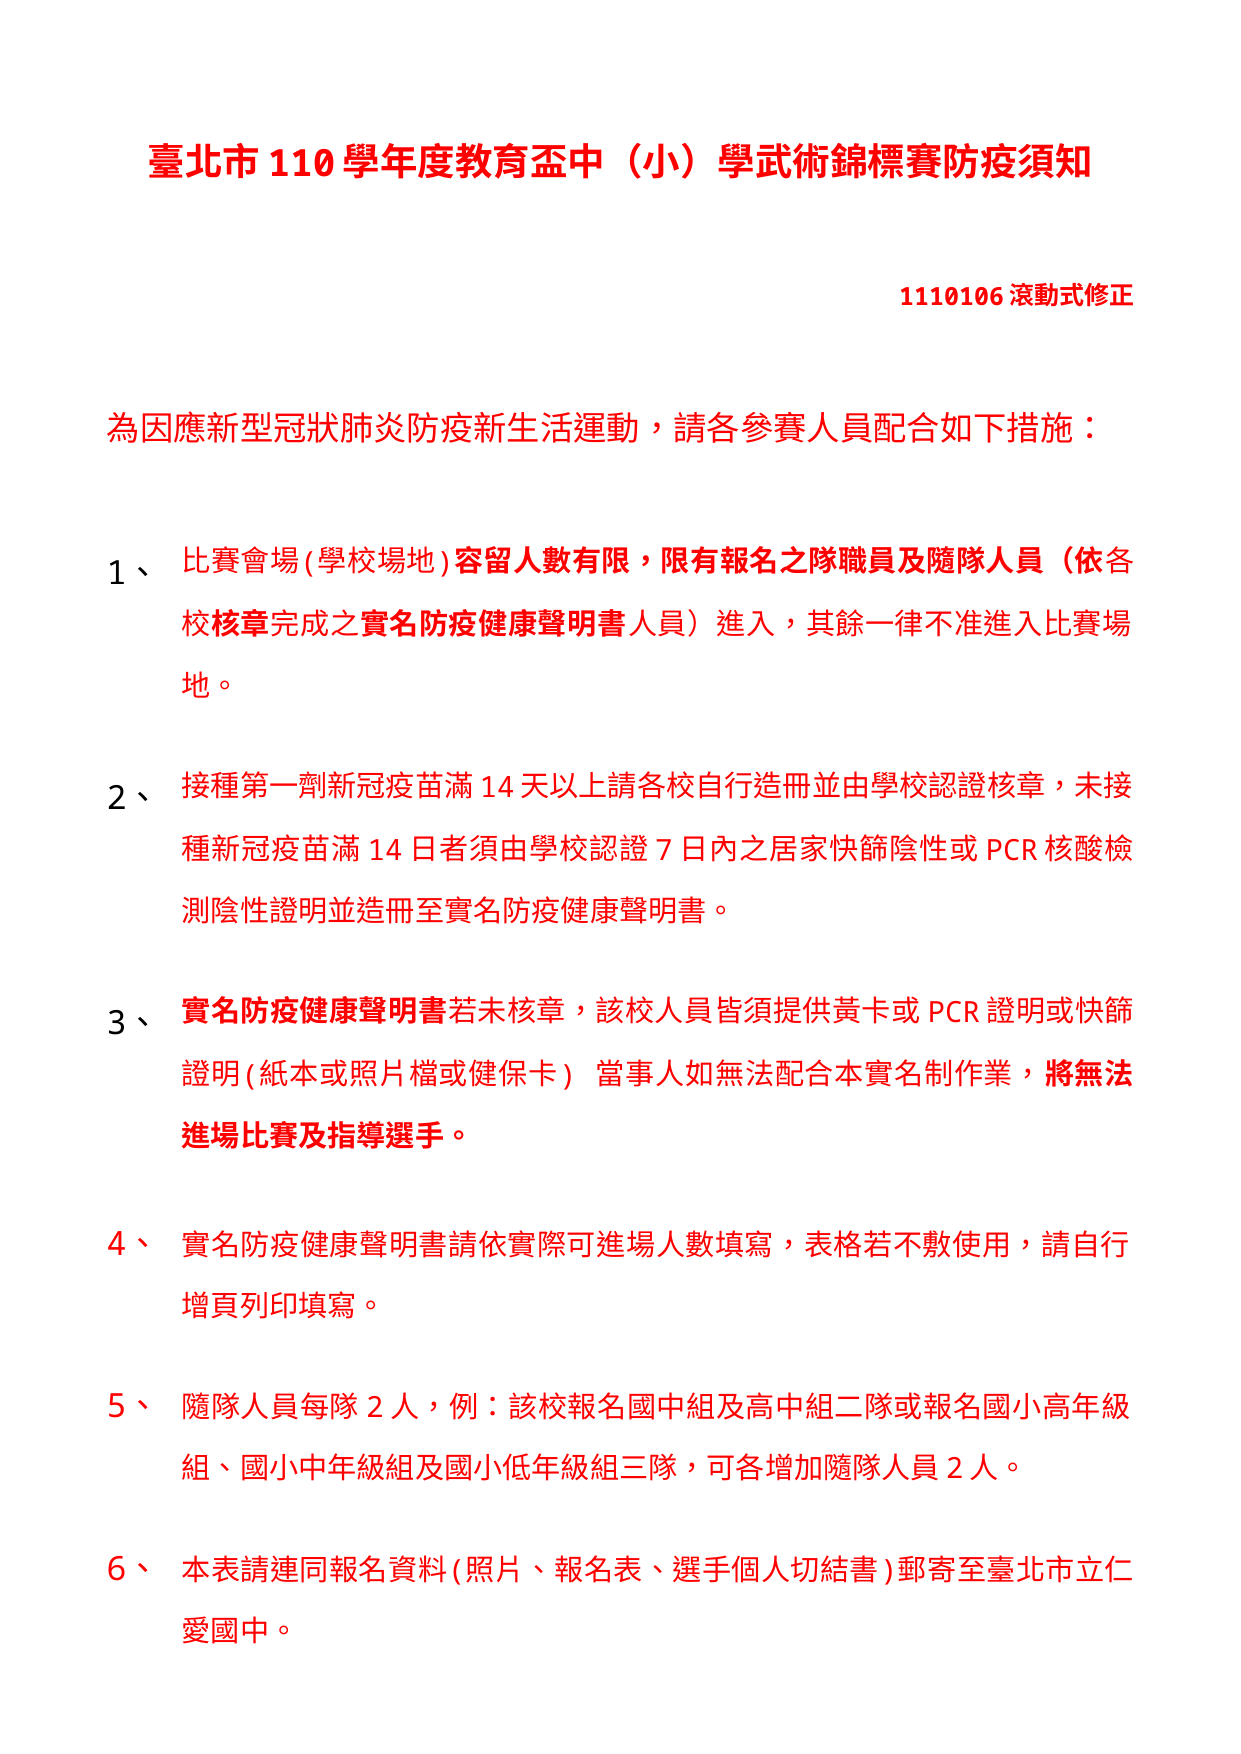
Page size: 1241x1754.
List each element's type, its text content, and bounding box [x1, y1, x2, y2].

list 實名防疫健康聲明書若未核章，該校人員皆須提供黃卡或PCR證明或快篩證明(紙本或照片檔或健保卡) 當事人如無法配合本實名制作業，將無法進場比賽及指導選手。 [106, 974, 1134, 1162]
list 接種第一劑新冠疫苗滿14天以上請各校自行造冊並由學校認證核章，未接種新冠疫苗滿14日者須由學校認證7日內之居家快篩陰性或PCR核酸檢測陰性證明並造冊至實名防疫健康聲明書。 [106, 749, 1134, 937]
text 臺北市110學年度教育盃中（小）學武術錦標賽防疫須知 [106, 96, 1134, 221]
list 比賽會場(學校場地)容留人數有限，限有報名之隊職員及隨隊人員（依各校核章完成之實名防疫健康聲明書人員）進入，其餘一律不准進入比賽場地。 [106, 524, 1134, 712]
text 為因應新型冠狀肺炎防疫新生活運動，請各參賽人員配合如下措施： [106, 362, 1134, 487]
text 1110106滾動式修正 [106, 257, 1134, 320]
list 實名防疫健康聲明書請依實際可進場人數填寫，表格若不敷使用，請自行增頁列印填寫。 [106, 1199, 1134, 1324]
list 本表請連同報名資料(照片、報名表、選手個人切結書)郵寄至臺北市立仁愛國中。 [106, 1524, 1134, 1649]
list 隨隊人員每隊2人，例：該校報名國中組及高中組二隊或報名國小高年級組、國小中年級組及國小低年級組三隊，可各增加隨隊人員2人。 [106, 1362, 1134, 1487]
